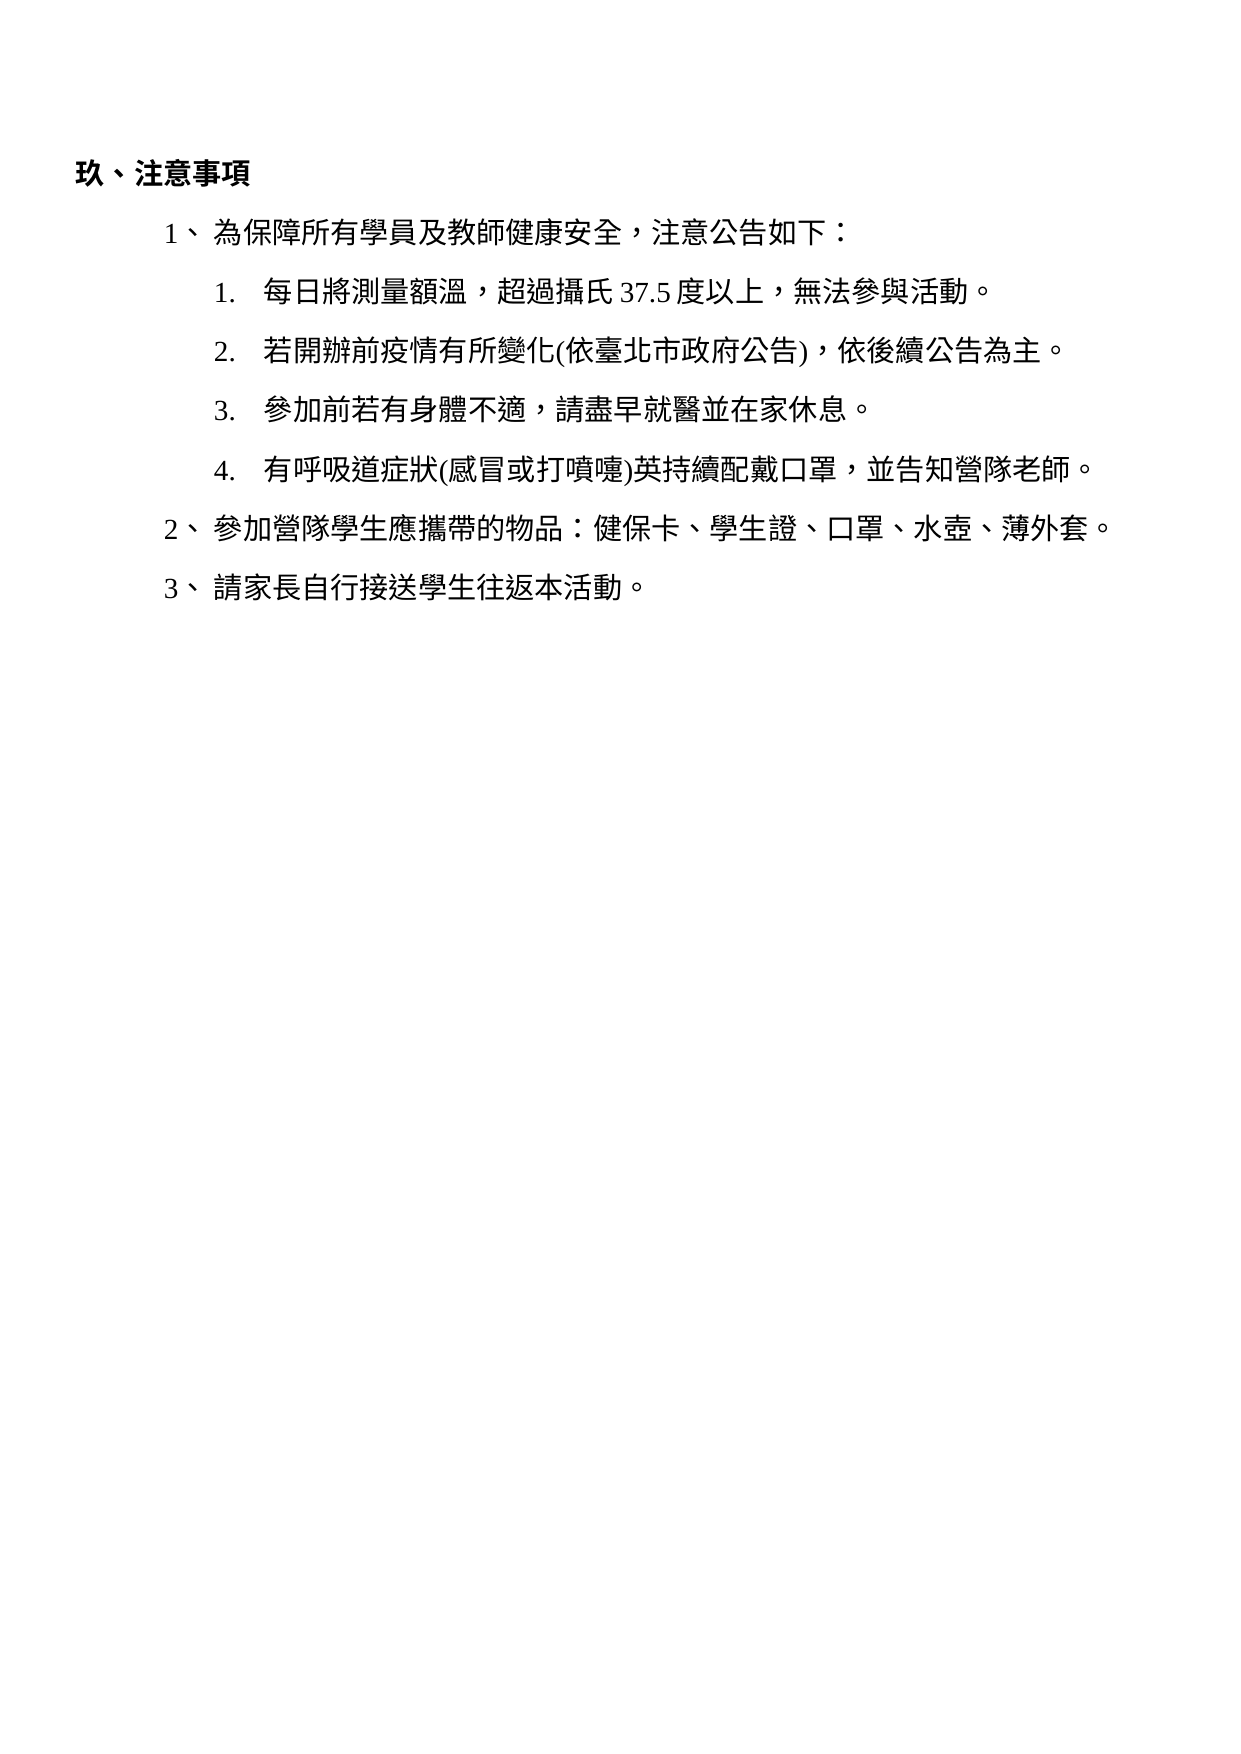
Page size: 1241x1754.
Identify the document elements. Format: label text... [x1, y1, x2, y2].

list 有呼吸道症狀(感冒或打噴嚏)英持續配戴口罩，並告知營隊老師。 [214, 437, 1165, 491]
list 每日將測量額溫，超過攝氏37.5度以上，無法參與活動。 [214, 259, 1165, 313]
list 為保障所有學員及教師健康安全，注意公告如下： [164, 200, 1165, 254]
list 參加營隊學生應攜帶的物品：健保卡、學生證、口罩、水壺、薄外套。 [164, 496, 1165, 550]
list 參加前若有身體不適，請盡早就醫並在家休息。 [214, 377, 1165, 432]
list 請家長自行接送學生往返本活動。 [164, 555, 1165, 609]
list 若開辦前疫情有所變化(依臺北市政府公告)，依後續公告為主。 [214, 318, 1165, 372]
list 注意事項 [75, 141, 1165, 195]
